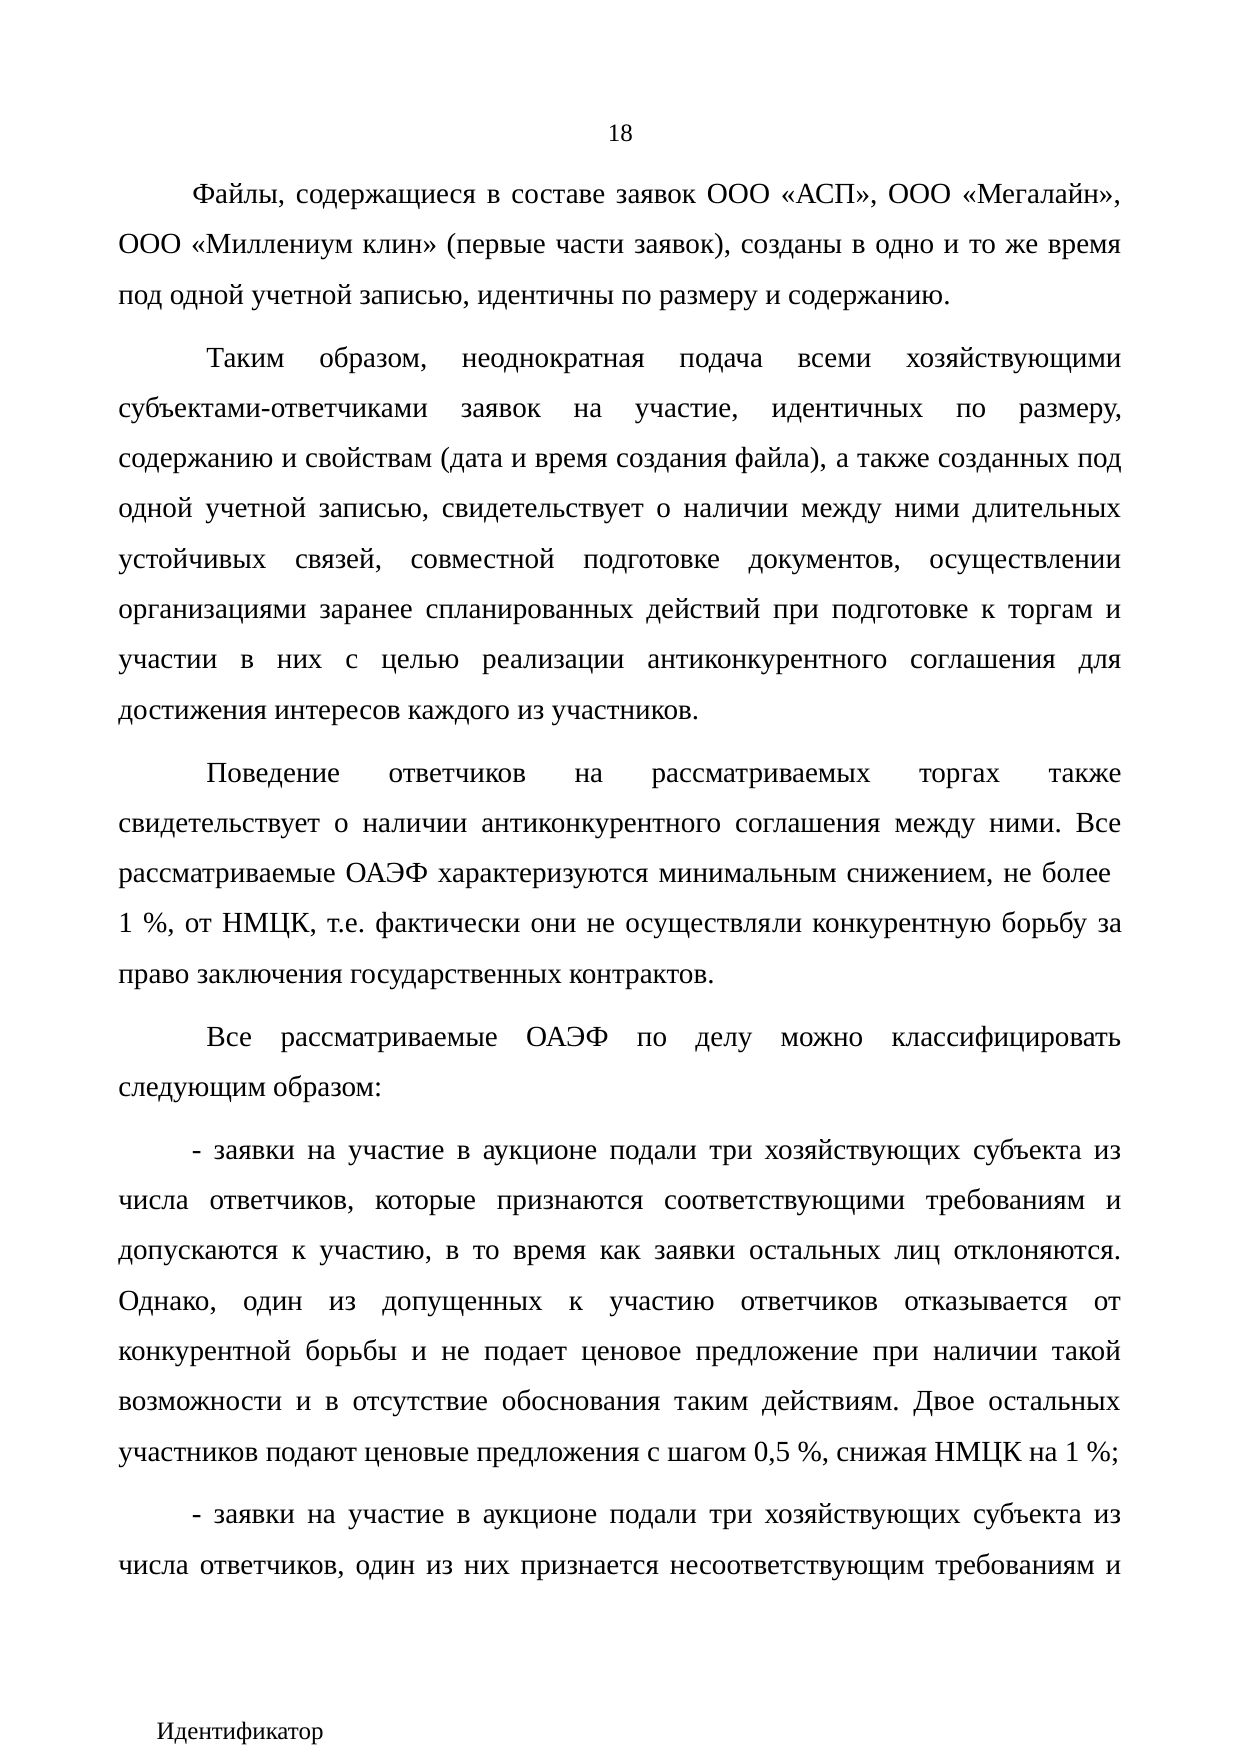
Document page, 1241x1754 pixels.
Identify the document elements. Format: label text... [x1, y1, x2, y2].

text - заявки на участие в аукционе подали три хозяйствующих субъекта из числа ответчиков, которые признаются соответствующими требованиям и допускаются к участию, в то время как заявки остальных лиц отклоняются. Однако, один из допущенных к участию ответчиков отказывается от конкурентной борьбы и не подает ценовое предложение при наличии такой возможности и в отсутствие обоснования таким действиям. Двое остальных участников подают ценовые предложения с шагом 0,5 %, снижая НМЦК на 1 %; [118, 1132, 1122, 1467]
text Файлы, содержащиеся в составе заявок ООО «АСП», ООО «Мегалайн», ООО «Миллениум клин» (первые части заявок), созданы в одно и то же время под одной учетной записью, идентичны по размеру и содержанию. [118, 176, 1122, 311]
text - заявки на участие в аукционе подали три хозяйствующих субъекта из числа ответчиков, один из них признается несоответствующим требованиям и [118, 1497, 1122, 1580]
text Все рассматриваемые ОАЭФ по делу можно классифицировать следующим образом: [118, 1019, 1122, 1103]
text Таким образом, неоднократная подача всеми хозяйствующими субъектами-ответчиками заявок на участие, идентичных по размеру, содержанию и свойствам (дата и время создания файла), а также созданных под одной учетной записью, свидетельствует о наличии между ними длительных устойчивых связей, совместной подготовке документов, осуществлении организациями заранее спланированных действий при подготовке к торгам и участии в них с целью реализации антиконкурентного соглашения для достижения интересов каждого из участников. [118, 340, 1122, 725]
text Поведение ответчиков на рассматриваемых торгах также свидетельствует о наличии антиконкурентного соглашения между ними. Все рассматриваемые ОАЭФ характеризуются минимальным снижением, не более 1 %, от НМЦК, т.е. фактически они не осуществляли конкурентную борьбу за право заключения государственных контрактов. [118, 755, 1122, 989]
